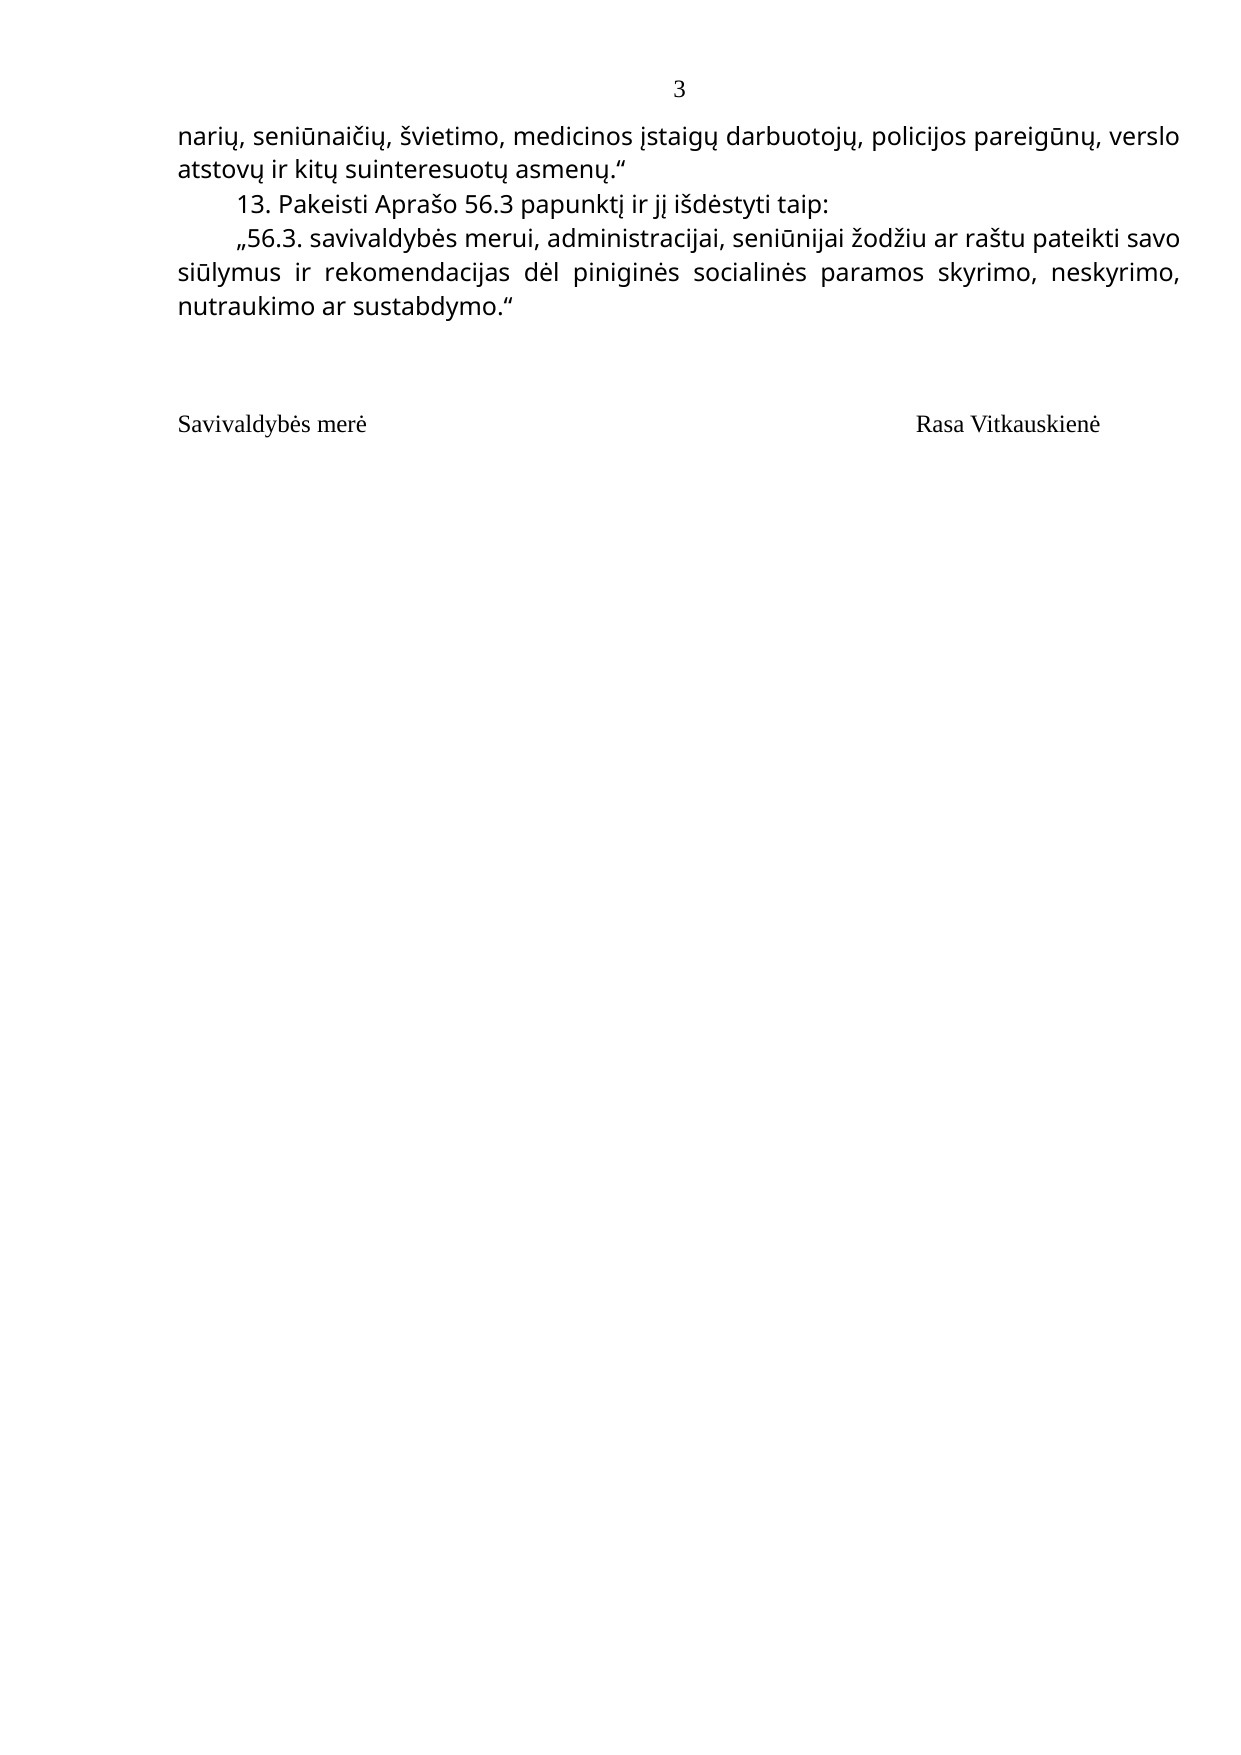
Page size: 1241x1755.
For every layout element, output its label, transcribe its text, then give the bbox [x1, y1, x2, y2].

text narių, seniūnaičių, švietimo, medicinos įstaigų darbuotojų, policijos pareigūnų, verslo atstovų ir kitų suinteresuotų asmenų.“ [177, 118, 1181, 186]
text Savivaldybės merė Rasa Vitkauskienė [177, 409, 1181, 437]
text „56.3. savivaldybės merui, administracijai, seniūnijai žodžiu ar raštu pateikti savo siūlymus ir rekomendacijas dėl piniginės socialinės paramos skyrimo, neskyrimo, nutraukimo ar sustabdymo.“ [177, 220, 1181, 322]
text 13. Pakeisti Aprašo 56.3 papunktį ir jį išdėstyti taip: [177, 186, 1181, 220]
